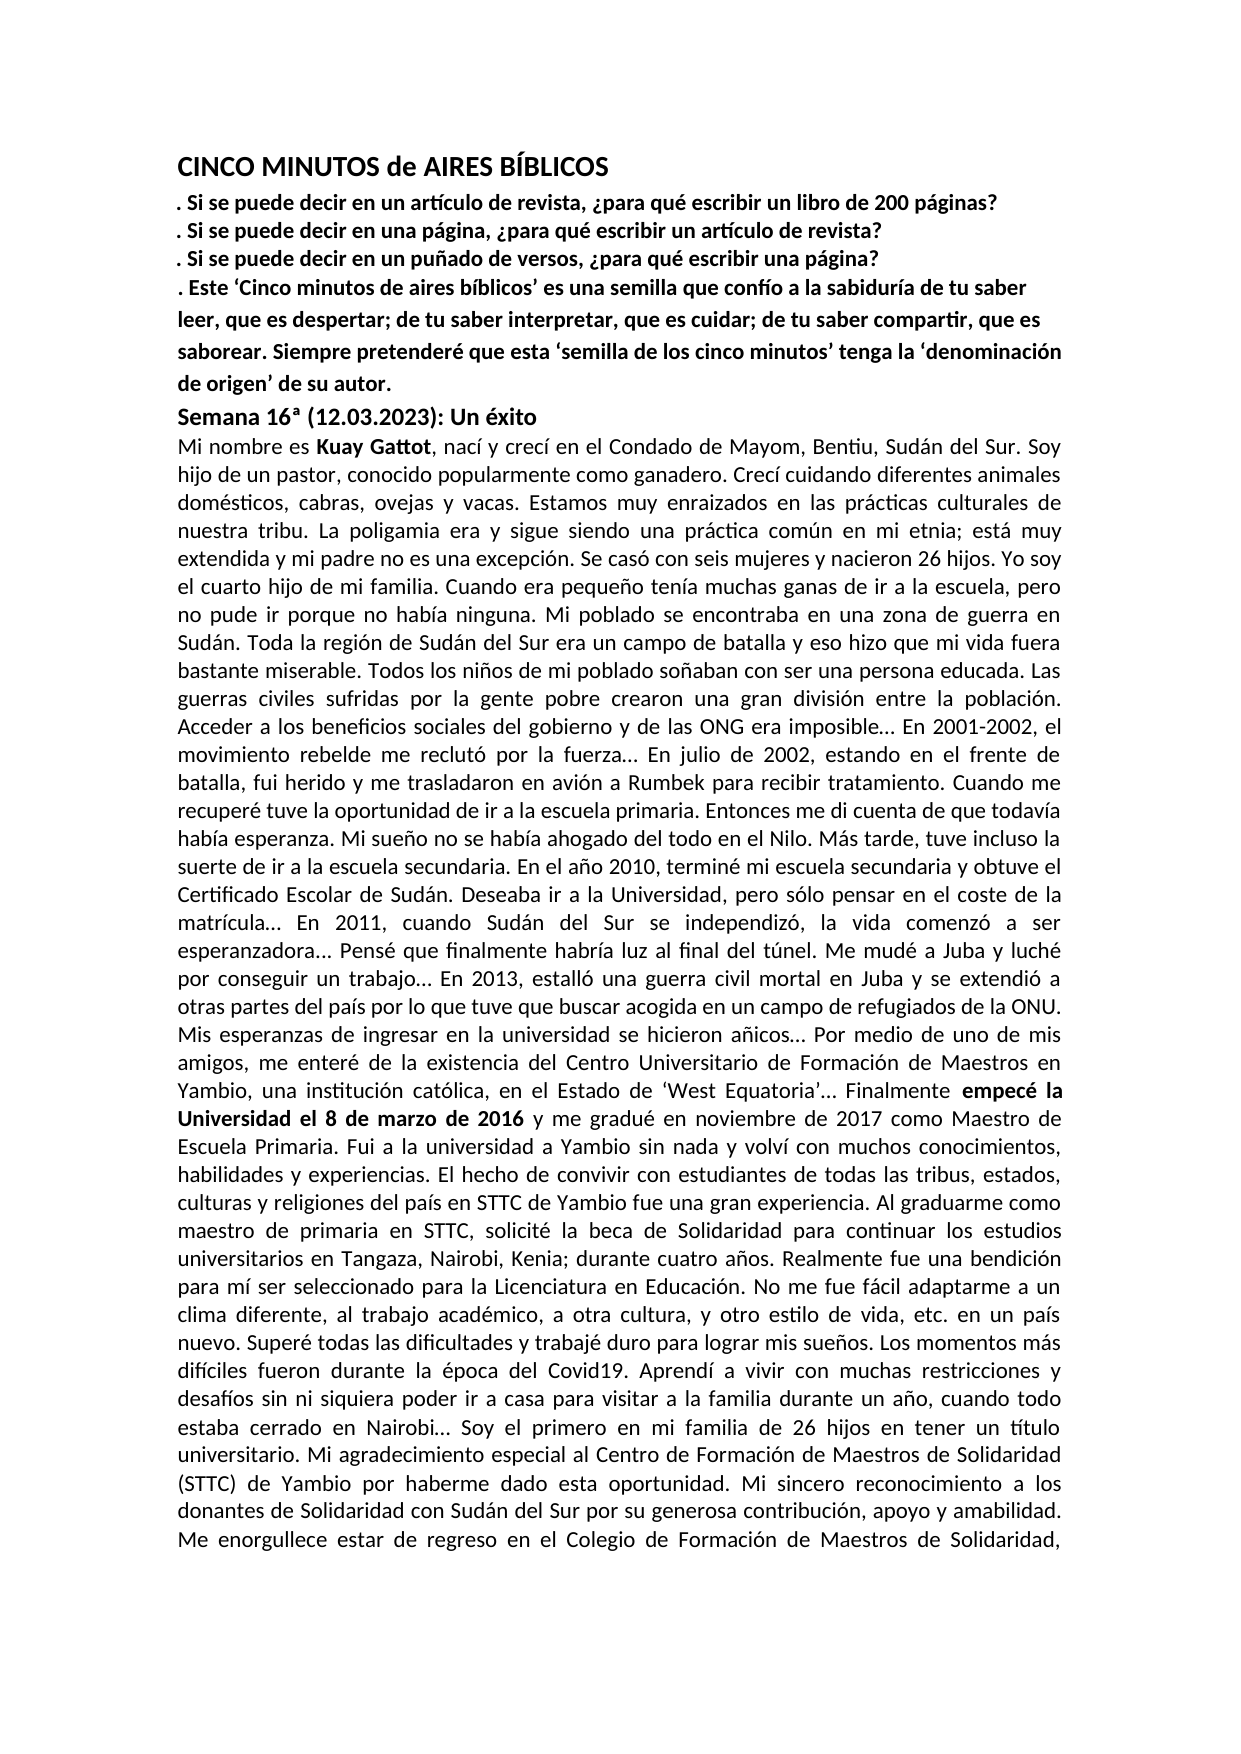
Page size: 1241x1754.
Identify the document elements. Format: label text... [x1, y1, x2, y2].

text . Este ‘Cinco minutos de aires bíblicos’ es una semilla que confío a la sabiduría de tu saber leer, que es despertar; de tu saber interpretar, que es cuidar; de tu saber compartir, que es saborear. Siempre pretenderé que esta ‘semilla de los cinco minutos’ tenga la ‘denominación de origen’ de su autor. [177, 273, 1063, 397]
subtitle . Si se puede decir en una página, ¿para qué escribir un artículo de revista? [176, 217, 1063, 244]
subtitle . Si se puede decir en un puñado de versos, ¿para qué escribir una página? [176, 244, 1063, 273]
text CINCO MINUTOS de AIRES BÍBLICOS [177, 148, 1063, 183]
subtitle . Si se puede decir en un artículo de revista, ¿para qué escribir un libro de 200 páginas? [176, 188, 1063, 217]
subtitle Semana 16ª (12.03.2023): Un éxito [177, 401, 1063, 432]
text Mi nombre es Kuay Gattot, nací y crecí en el Condado de Mayom, Bentiu, Sudán del Sur. Soy hijo de un pastor, conocido popularmente como ganadero. Crecí cuidando diferentes animales domésticos, cabras, ovejas y vacas. Estamos muy enraizados en las prácticas culturales de nuestra tribu. La poligamia era y sigue siendo una práctica común en mi etnia; está muy extendida y mi padre no es una excepción. Se casó con seis mujeres y nacieron 26 hijos. Yo soy el cuarto hijo de mi familia. Cuando era pequeño tenía muchas ganas de ir a la escuela, pero no pude ir porque no había ninguna. Mi poblado se encontraba en una zona de guerra en Sudán. Toda la región de Sudán del Sur era un campo de batalla y eso hizo que mi vida fuera bastante miserable. Todos los niños de mi poblado soñaban con ser una persona educada. Las guerras civiles sufridas por la gente pobre crearon una gran división entre la población. Acceder a los beneficios sociales del gobierno y de las ONG era imposible… En 2001-2002, el movimiento rebelde me reclutó por la fuerza… En julio de 2002, estando en el frente de batalla, fui herido y me trasladaron en avión a Rumbek para recibir tratamiento. Cuando me recuperé tuve la oportunidad de ir a la escuela primaria. Entonces me di cuenta de que todavía había esperanza. Mi sueño no se había ahogado del todo en el Nilo. Más tarde, tuve incluso la suerte de ir a la escuela secundaria. En el año 2010, terminé mi escuela secundaria y obtuve el Certificado Escolar de Sudán. Deseaba ir a la Universidad, pero sólo pensar en el coste de la matrícula… En 2011, cuando Sudán del Sur se independizó, la vida comenzó a ser esperanzadora... Pensé que finalmente habría luz al final del túnel. Me mudé a Juba y luché por conseguir un trabajo… En 2013, estalló una guerra civil mortal en Juba y se extendió a otras partes del país por lo que tuve que buscar acogida en un campo de refugiados de la ONU. Mis esperanzas de ingresar en la universidad se hicieron añicos… Por medio de uno de mis amigos, me enteré de la existencia del Centro Universitario de Formación de Maestros en Yambio, una institución católica, en el Estado de ‘West Equatoria’… Finalmente empecé la Universidad el 8 de marzo de 2016 y me gradué en noviembre de 2017 como Maestro de Escuela Primaria. Fui a la universidad a Yambio sin nada y volví con muchos conocimientos, habilidades y experiencias. El hecho de convivir con estudiantes de todas las tribus, estados, culturas y religiones del país en STTC de Yambio fue una gran experiencia. Al graduarme como maestro de primaria en STTC, solicité la beca de Solidaridad para continuar los estudios universitarios en Tangaza, Nairobi, Kenia; durante cuatro años. Realmente fue una bendición para mí ser seleccionado para la Licenciatura en Educación. No me fue fácil adaptarme a un clima diferente, al trabajo académico, a otra cultura, y otro estilo de vida, etc. en un país nuevo. Superé todas las dificultades y trabajé duro para lograr mis sueños. Los momentos más difíciles fueron durante la época del Covid19. Aprendí a vivir con muchas restricciones y desafíos sin ni siquiera poder ir a casa para visitar a la familia durante un año, cuando todo estaba cerrado en Nairobi… Soy el primero en mi familia de 26 hijos en tener un título universitario. Mi agradecimiento especial al Centro de Formación de Maestros de Solidaridad (STTC) de Yambio por haberme dado esta oportunidad. Mi sincero reconocimiento a los donantes de Solidaridad con Sudán del Sur por su generosa contribución, apoyo y amabilidad. Me enorgullece estar de regreso en el Colegio de Formación de Maestros de Solidaridad, [177, 432, 1063, 1553]
